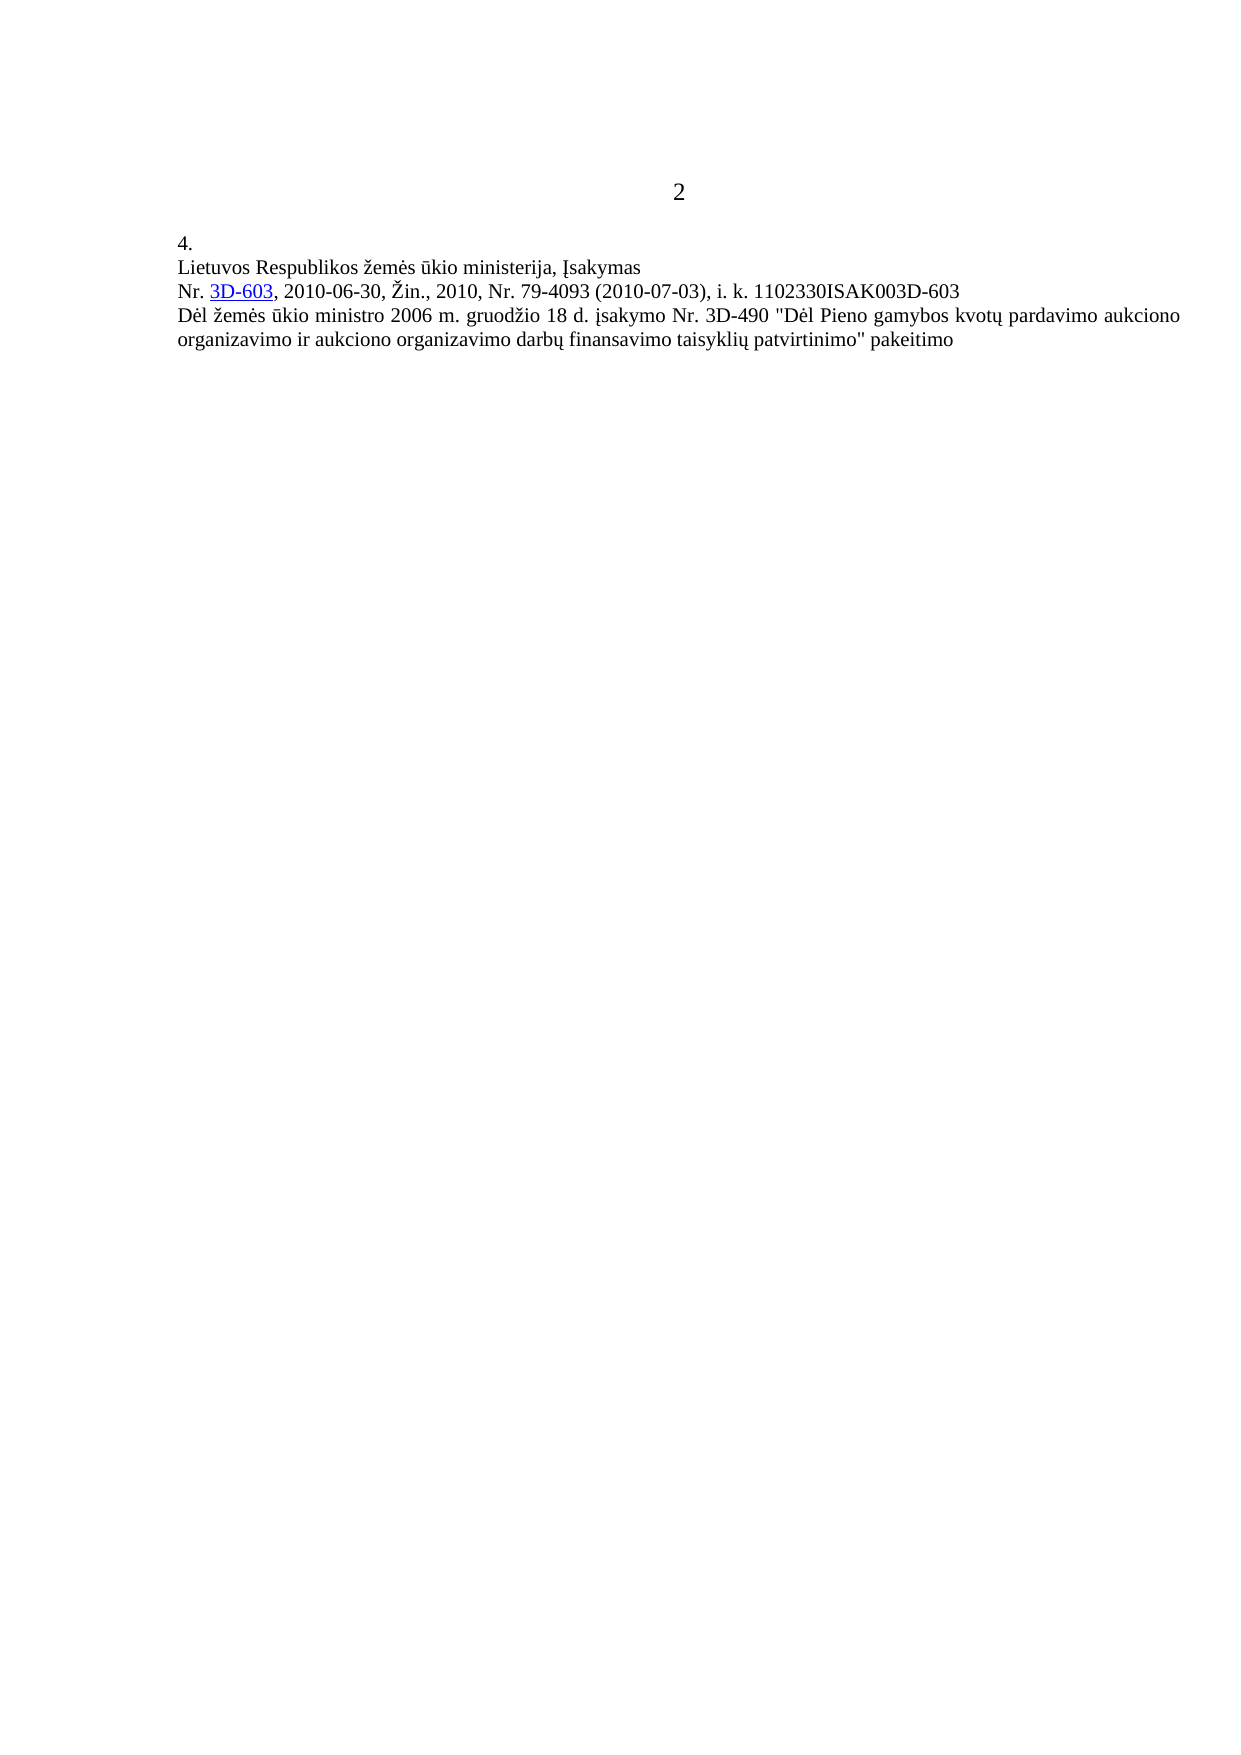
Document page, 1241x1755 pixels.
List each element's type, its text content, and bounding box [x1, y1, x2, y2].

text Lietuvos Respublikos žemės ūkio ministerija, Įsakymas [177, 255, 1181, 279]
text 4. [177, 231, 1181, 255]
text Nr. 3D-603, 2010-06-30, Žin., 2010, Nr. 79-4093 (2010-07-03), i. k. 1102330ISAK003D-603 [177, 279, 1181, 303]
text Dėl žemės ūkio ministro 2006 m. gruodžio 18 d. įsakymo Nr. 3D-490 "Dėl Pieno gamybos kvotų pardavimo aukciono organizavimo ir aukciono organizavimo darbų finansavimo taisyklių patvirtinimo" pakeitimo [177, 303, 1181, 351]
